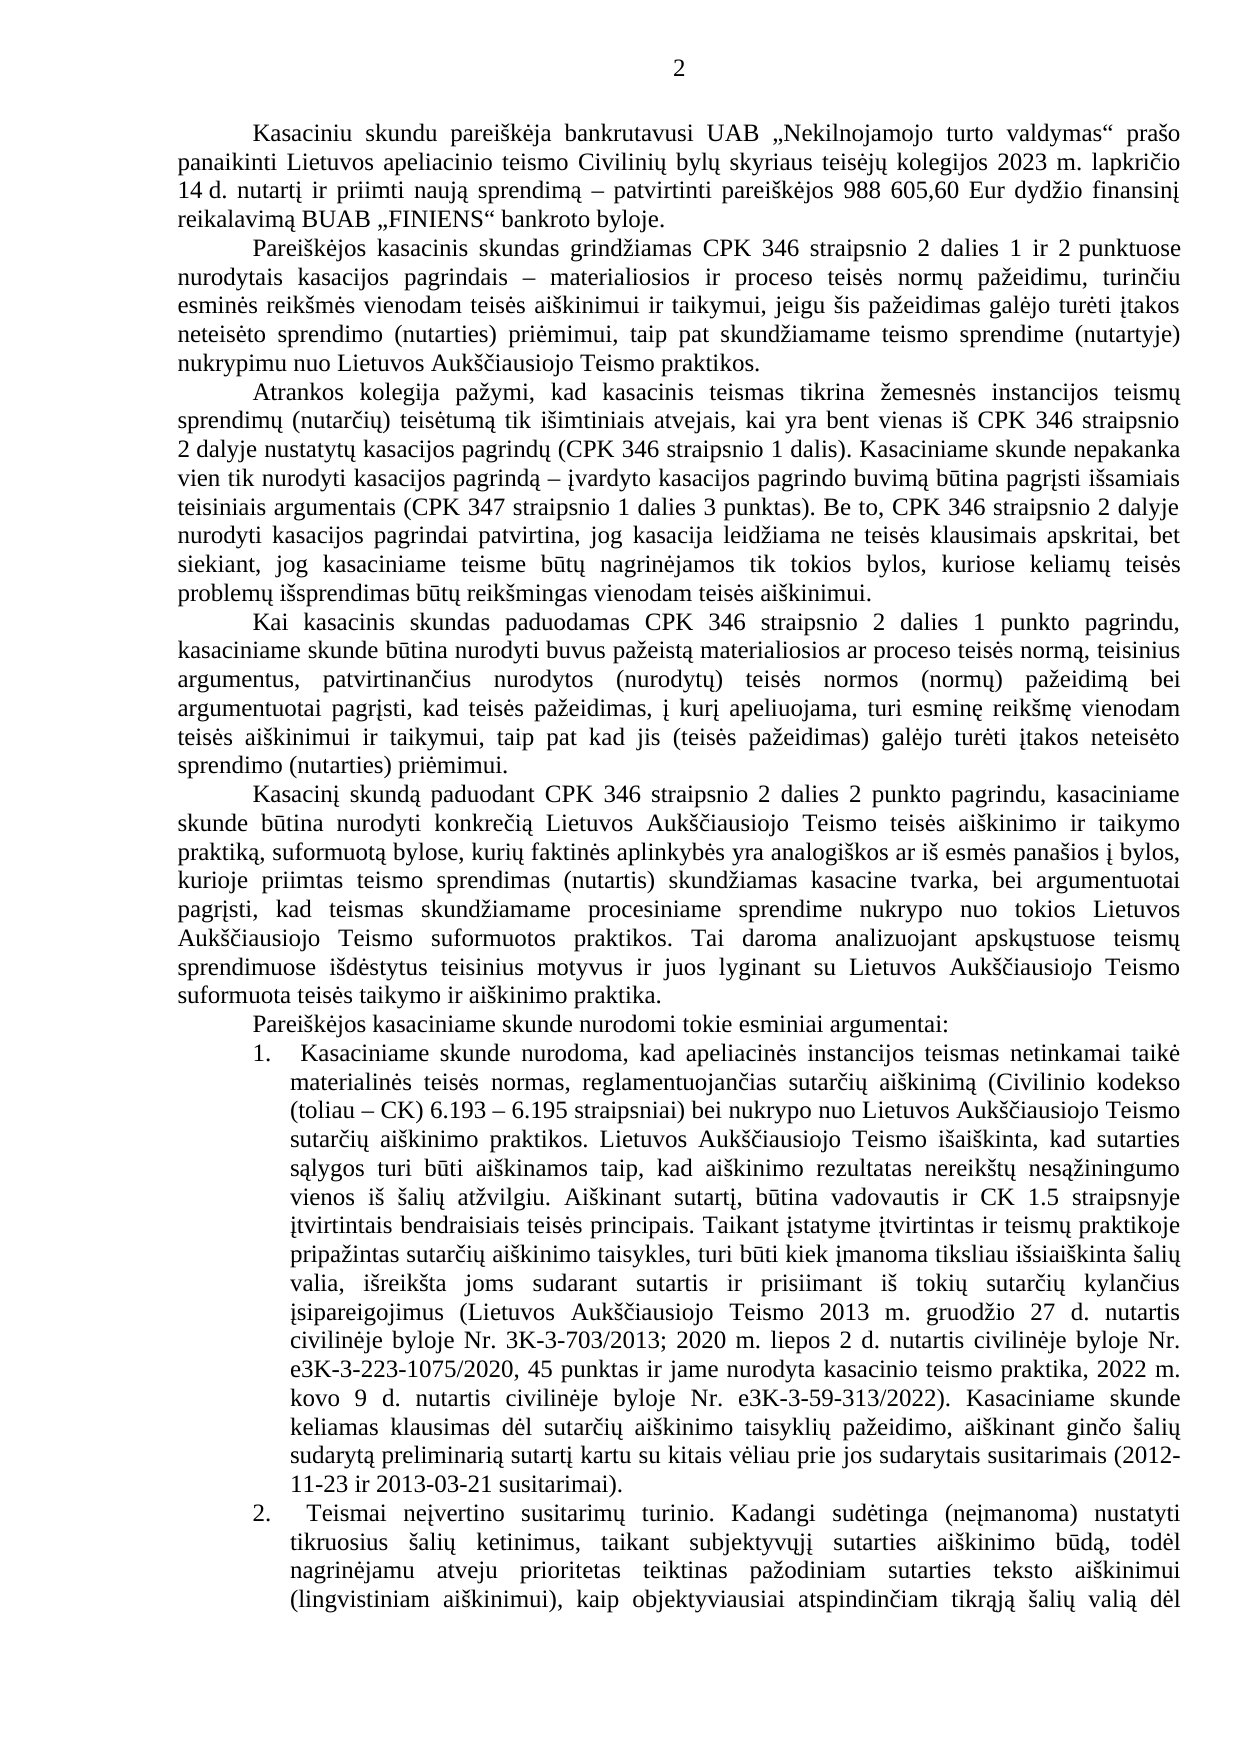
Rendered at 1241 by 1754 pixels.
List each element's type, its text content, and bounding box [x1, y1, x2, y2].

text Kasacinį skundą paduodant CPK 346 straipsnio 2 dalies 2 punkto pagrindu, kasaciniame skunde būtina nurodyti konkrečią Lietuvos Aukščiausiojo Teismo teisės aiškinimo ir taikymo praktiką, suformuotą bylose, kurių faktinės aplinkybės yra analogiškos ar iš esmės panašios į bylos, kurioje priimtas teismo sprendimas (nutartis) skundžiamas kasacine tvarka, bei argumentuotai pagrįsti, kad teismas skundžiamame procesiniame sprendime nukrypo nuo tokios Lietuvos Aukščiausiojo Teismo suformuotos praktikos. Tai daroma analizuojant apskųstuose teismų sprendimuose išdėstytus teisinius motyvus ir juos lyginant su Lietuvos Aukščiausiojo Teismo suformuota teisės taikymo ir aiškinimo praktika. [177, 779, 1181, 1009]
text Atrankos kolegija pažymi, kad kasacinis teismas tikrina žemesnės instancijos teismų sprendimų (nutarčių) teisėtumą tik išimtiniais atvejais, kai yra bent vienas iš CPK 346 straipsnio 2 dalyje nustatytų kasacijos pagrindų (CPK 346 straipsnio 1 dalis). Kasaciniame skunde nepakanka vien tik nurodyti kasacijos pagrindą – įvardyto kasacijos pagrindo buvimą būtina pagrįsti išsamiais teisiniais argumentais (CPK 347 straipsnio 1 dalies 3 punktas). Be to, CPK 346 straipsnio 2 dalyje nurodyti kasacijos pagrindai patvirtina, jog kasacija leidžiama ne teisės klausimais apskritai, bet siekiant, jog kasaciniame teisme būtų nagrinėjamos tik tokios bylos, kuriose keliamų teisės problemų išsprendimas būtų reikšmingas vienodam teisės aiškinimui. [177, 377, 1181, 607]
text 1. Kasaciniame skunde nurodoma, kad apeliacinės instancijos teismas netinkamai taikė materialinės teisės normas, reglamentuojančias sutarčių aiškinimą (Civilinio kodekso (toliau – CK) 6.193 – 6.195 straipsniai) bei nukrypo nuo Lietuvos Aukščiausiojo Teismo sutarčių aiškinimo praktikos. Lietuvos Aukščiausiojo Teismo išaiškinta, kad sutarties sąlygos turi būti aiškinamos taip, kad aiškinimo rezultatas nereikštų nesąžiningumo vienos iš šalių atžvilgiu. Aiškinant sutartį, būtina vadovautis ir CK 1.5 straipsnyje įtvirtintais bendraisiais teisės principais. Taikant įstatyme įtvirtintas ir teismų praktikoje pripažintas sutarčių aiškinimo taisykles, turi būti kiek įmanoma tiksliau išsiaiškinta šalių valia, išreikšta joms sudarant sutartis ir prisiimant iš tokių sutarčių kylančius įsipareigojimus (Lietuvos Aukščiausiojo Teismo 2013 m. gruodžio 27 d. nutartis civilinėje byloje Nr. 3K-3-703/2013; 2020 m. liepos 2 d. nutartis civilinėje byloje Nr. e3K-3-223-1075/2020, 45 punktas ir jame nurodyta kasacinio teismo praktika, 2022 m. kovo 9 d. nutartis civilinėje byloje Nr. e3K-3-59-313/2022). Kasaciniame skunde keliamas klausimas dėl sutarčių aiškinimo taisyklių pažeidimo, aiškinant ginčo šalių sudarytą preliminarią sutartį kartu su kitais vėliau prie jos sudarytais susitarimais (2012-11-23 ir 2013-03-21 susitarimai). [252, 1038, 1181, 1498]
text 2. Teismai neįvertino susitarimų turinio. Kadangi sudėtinga (neįmanoma) nustatyti tikruosius šalių ketinimus, taikant subjektyvųjį sutarties aiškinimo būdą, todėl nagrinėjamu atveju prioritetas teiktinas pažodiniam sutarties teksto aiškinimui (lingvistiniam aiškinimui), kaip objektyviausiai atspindinčiam tikrąją šalių valią dėl [252, 1498, 1181, 1613]
text Kasaciniu skundu pareiškėja bankrutavusi UAB „Nekilnojamojo turto valdymas“ prašo panaikinti Lietuvos apeliacinio teismo Civilinių bylų skyriaus teisėjų kolegijos 2023 m. lapkričio 14 d. nutartį ir priimti naują sprendimą – patvirtinti pareiškėjos 988 605,60 Eur dydžio finansinį reikalavimą BUAB „FINIENS“ bankroto byloje. [177, 118, 1181, 233]
text Pareiškėjos kasacinis skundas grindžiamas CPK 346 straipsnio 2 dalies 1 ir 2 punktuose nurodytais kasacijos pagrindais – materialiosios ir proceso teisės normų pažeidimu, turinčiu esminės reikšmės vienodam teisės aiškinimui ir taikymui, jeigu šis pažeidimas galėjo turėti įtakos neteisėto sprendimo (nutarties) priėmimui, taip pat skundžiamame teismo sprendime (nutartyje) nukrypimu nuo Lietuvos Aukščiausiojo Teismo praktikos. [177, 233, 1181, 377]
text Pareiškėjos kasaciniame skunde nurodomi tokie esminiai argumentai: [177, 1009, 1181, 1038]
text Kai kasacinis skundas paduodamas CPK 346 straipsnio 2 dalies 1 punkto pagrindu, kasaciniame skunde būtina nurodyti buvus pažeistą materialiosios ar proceso teisės normą, teisinius argumentus, patvirtinančius nurodytos (nurodytų) teisės normos (normų) pažeidimą bei argumentuotai pagrįsti, kad teisės pažeidimas, į kurį apeliuojama, turi esminę reikšmę vienodam teisės aiškinimui ir taikymui, taip pat kad jis (teisės pažeidimas) galėjo turėti įtakos neteisėto sprendimo (nutarties) priėmimui. [177, 607, 1181, 779]
